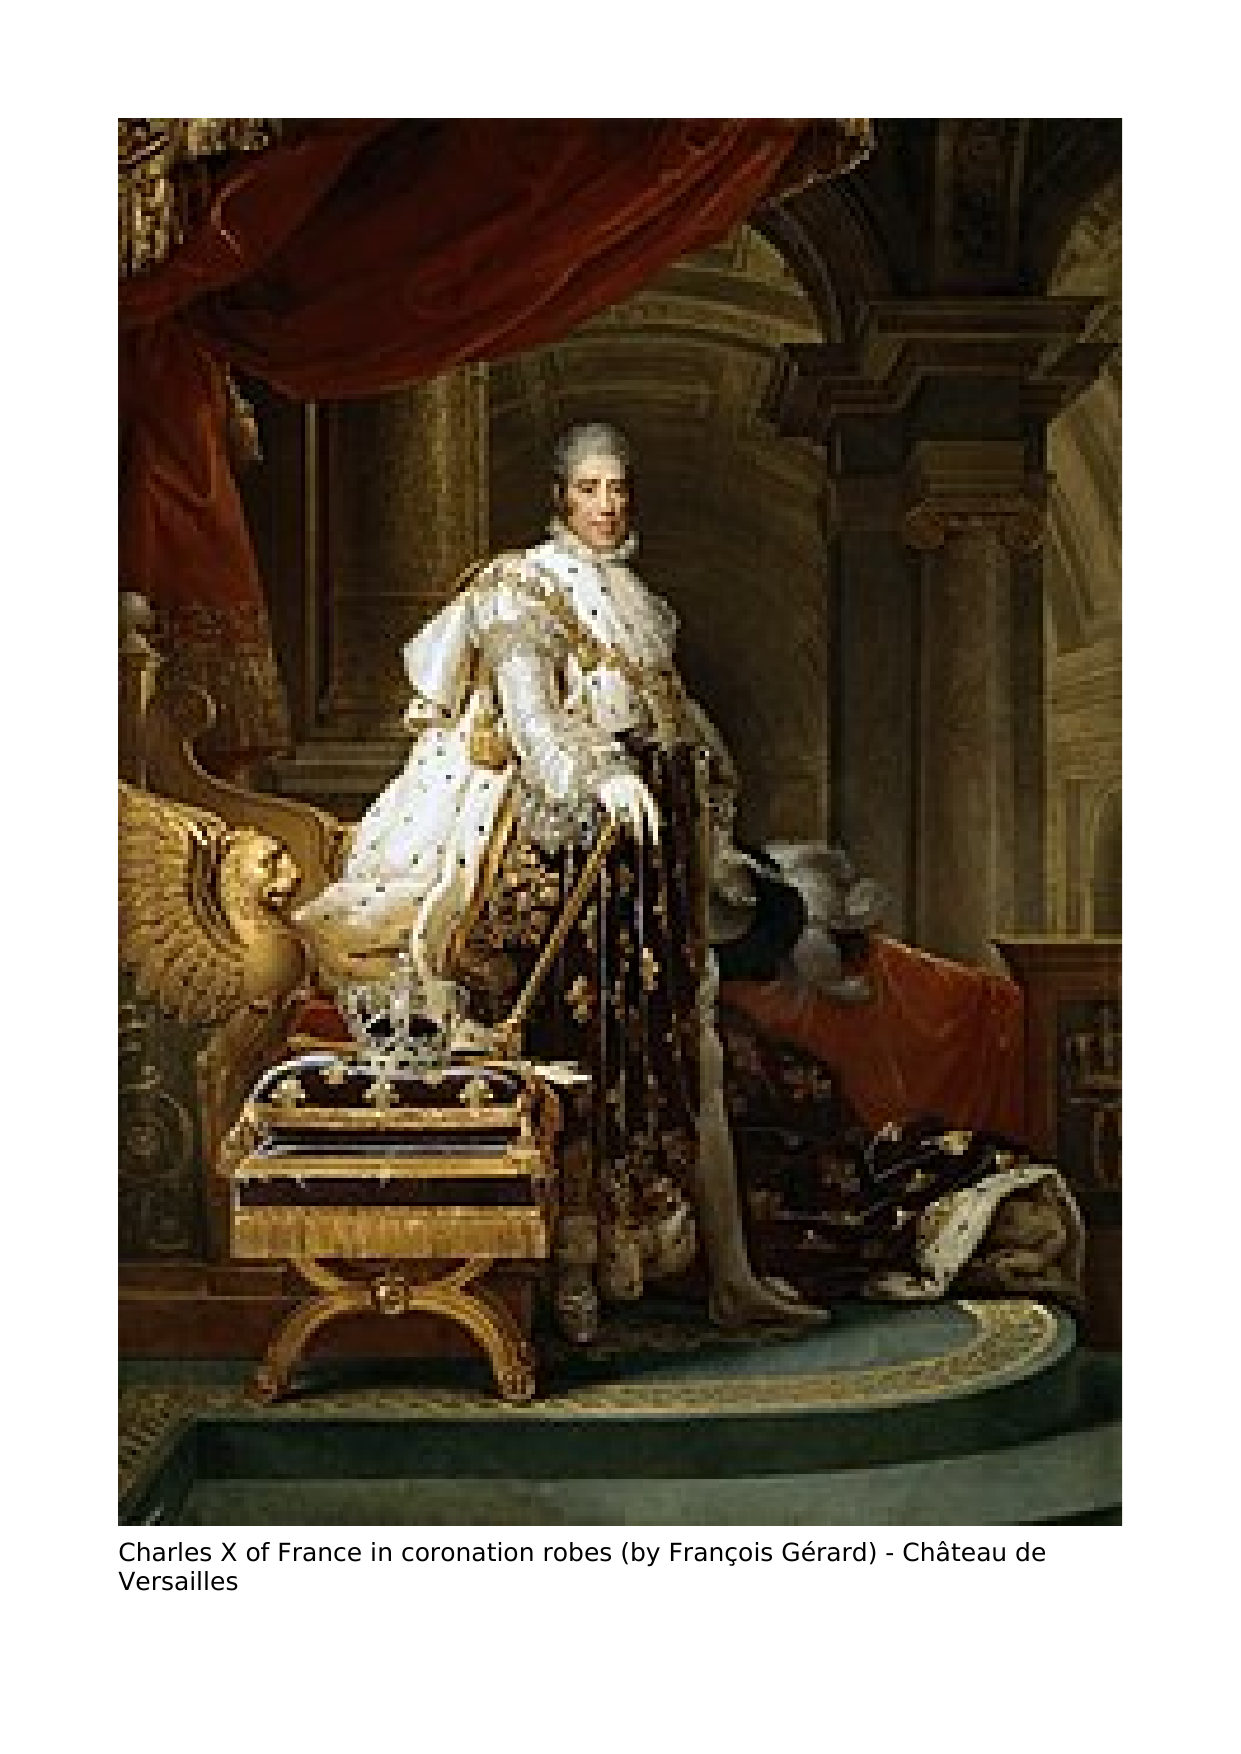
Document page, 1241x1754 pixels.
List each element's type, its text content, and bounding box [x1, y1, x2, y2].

text Charles X of France in coronation robes (by François Gérard) - Château de Versailles [118, 1538, 1122, 1596]
picture [118, 118, 1123, 1526]
